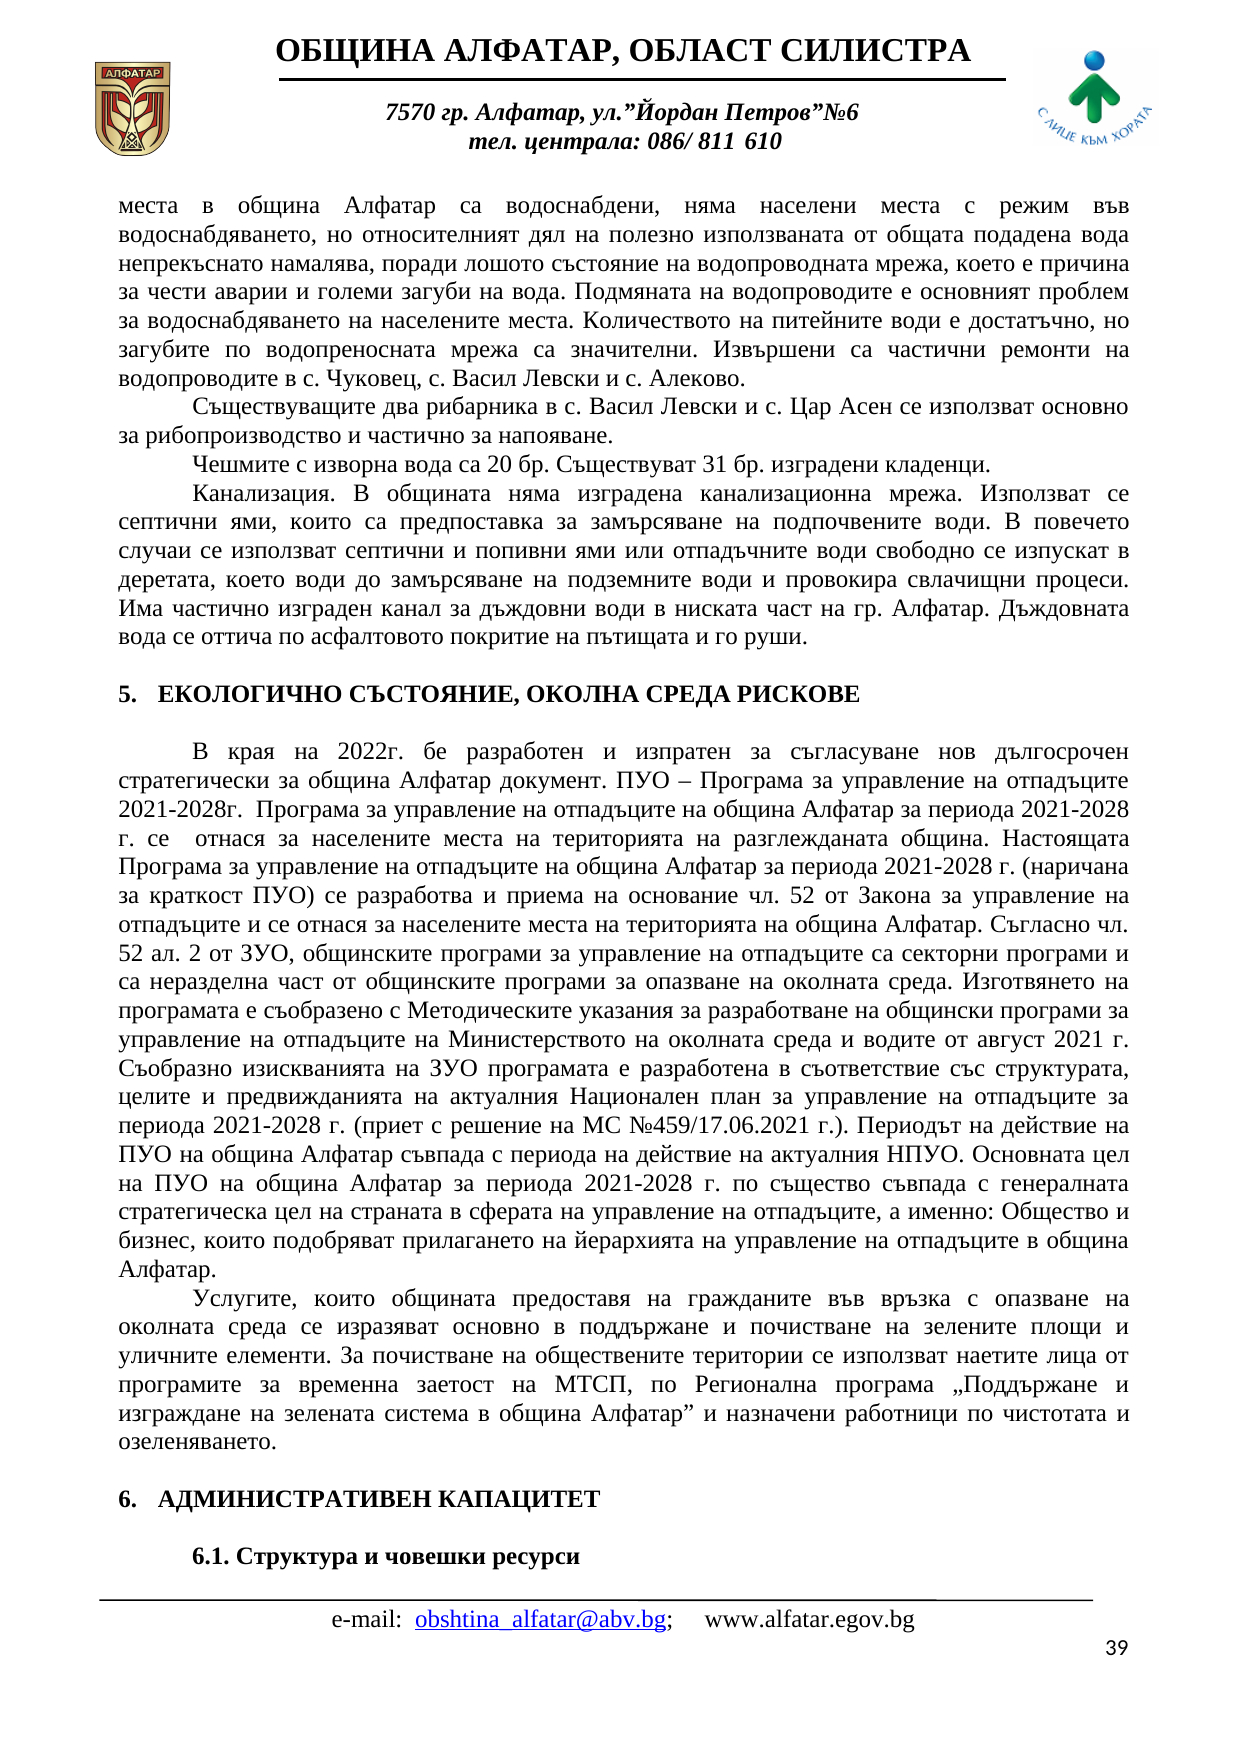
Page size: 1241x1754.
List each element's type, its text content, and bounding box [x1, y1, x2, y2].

list АДМИНИСТРАТИВЕН КАПАЦИТЕТ [118, 1484, 1131, 1513]
text В края на 2022г. бе разработен и изпратен за съгласуване нов дългосрочен стратегически за община Алфатар документ. ПУО – Програма за управление на отпадъците 2021-2028г. Програма за управление на отпадъците на община Алфатар за периода 2021-2028 г. се отнася за населените места на територията на разглежданата община. Настоящата Програма за управление на отпадъците на община Алфатар за периода 2021-2028 г. (наричана за краткост ПУО) се разработва и приема на основание чл. 52 от Закона за управление на отпадъците и се отнася за населените места на територията на община Алфатар. Съгласно чл. 52 ал. 2 от ЗУО, общинските програми за управление на отпадъците са секторни програми и са неразделна част от общинските програми за опазване на околната среда. Изготвянето на програмата е съобразено с Методическите указания за разработване на общински програми за управление на отпадъците на Министерството на околната среда и водите от август 2021 г. Съобразно изискванията на ЗУО програмата е разработена в съответствие със структурата, целите и предвижданията на актуалния Национален план за управление на отпадъците за периода 2021-2028 г. (приет с решение на МС №459/17.06.2021 г.). Периодът на действие на ПУО на община Алфатар съвпада с периода на действие на актуалния НПУО. Основната цел на ПУО на община Алфатар за периода 2021-2028 г. по същество съвпада с генералната стратегическа цел на страната в сферата на управление на отпадъците, а именно: Общество и бизнес, които подобряват прилагането на йерархията на управление на отпадъците в община Алфатар. [118, 736, 1131, 1283]
text места в община Алфатар са водоснабдени, няма населени места с режим във водоснабдяването, но относителният дял на полезно използваната от общата подадена вода непрекъснато намалява, поради лошото състояние на водопроводната мрежа, което е причина за чести аварии и големи загуби на вода. Подмяната на водопроводите е основният проблем за водоснабдяването на населените места. Количеството на питейните води е достатъчно, но загубите по водопреносната мрежа са значителни. Извършени са частични ремонти на водопроводите в с. Чуковец, с. Васил Левски и с. Алеково. [118, 190, 1131, 391]
text 6.1. Структура и човешки ресурси [118, 1541, 1131, 1570]
text Съществуващите два рибарника в с. Васил Левски и с. Цар Асен се използват основно за рибопроизводство и частично за напояване. [118, 391, 1131, 449]
text Чешмите с изворна вода са 20 бр. Съществуват 31 бр. изградени кладенци. [118, 449, 1131, 478]
list ЕКОЛОГИЧНО СЪСТОЯНИЕ, ОКОЛНА СРЕДА РИСКОВЕ [118, 679, 1131, 708]
text Канализация. В общината няма изградена канализационна мрежа. Използват се септични ями, които са предпоставка за замърсяване на подпочвените води. В повечето случаи се използват септични и попивни ями или отпадъчните води свободно се изпускат в деретата, което води до замърсяване на подземните води и провокира свлачищни процеси. Има частично изграден канал за дъждовни води в ниската част на гр. Алфатар. Дъждовната вода се оттича по асфалтовото покритие на пътищата и го руши. [118, 478, 1131, 650]
text Услугите, които общината предоставя на гражданите във връзка с опазване на околната среда се изразяват основно в поддържане и почистване на зелените площи и уличните елементи. За почистване на обществените територии се използват наетите лица от програмите за временна заетост на МТСП, по Регионална програма „Поддържане и изграждане на зелената система в община Алфатар” и назначени работници по чистотата и озеленяването. [118, 1283, 1131, 1455]
